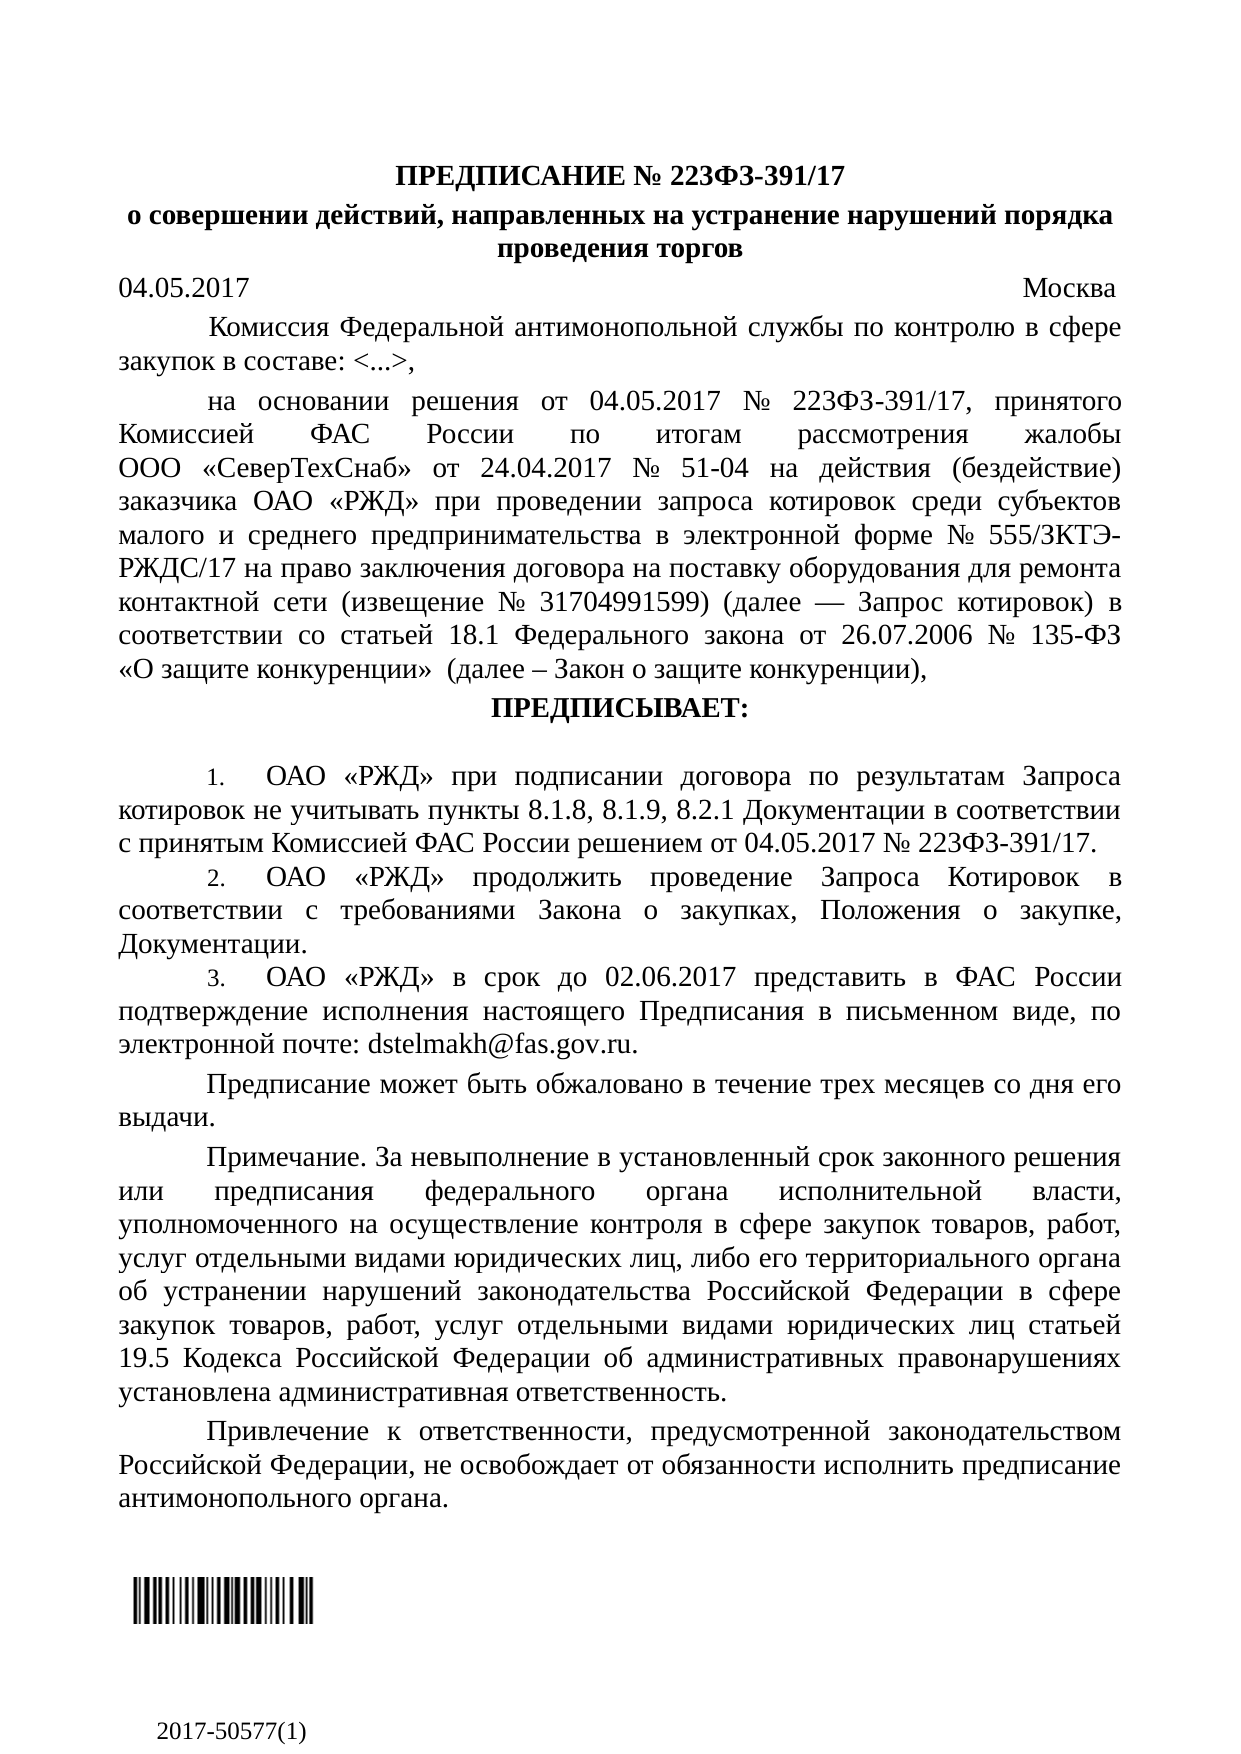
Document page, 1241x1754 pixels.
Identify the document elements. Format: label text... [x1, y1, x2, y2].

list ОАО «РЖД» продолжить проведение Запроса Котировок в соответствии с требованиями Закона о закупках, Положения о закупке, Документации. [118, 859, 1122, 959]
text Предписание может быть обжаловано в течение трех месяцев со дня его выдачи. [118, 1066, 1122, 1133]
text Примечание. За невыполнение в установленный срок законного решения или предписания федерального органа исполнительной власти, уполномоченного на осуществление контроля в сфере закупок товаров, работ, услуг отдельными видами юридических лиц, либо его территориального органа об устранении нарушений законодательства Российской Федерации в сфере закупок товаров, работ, услуг отдельными видами юридических лиц статьей 19.5 Кодекса Российской Федерации об административных правонарушениях установлена административная ответственность. [118, 1139, 1122, 1407]
picture [118, 1577, 331, 1624]
list ОАО «РЖД» при подписании договора по результатам Запроса котировок не учитывать пункты 8.1.8, 8.1.9, 8.2.1 Документации в соответствии с принятым Комиссией ФАС России решением от 04.05.2017 № 223ФЗ-391/17. [118, 758, 1122, 859]
text о совершении действий, направленных на устранение нарушений порядка проведения торгов [118, 197, 1122, 264]
text Привлечение к ответственности, предусмотренной законодательством Российской Федерации, не освобождает от обязанности исполнить предписание антимонопольного органа. [118, 1413, 1122, 1514]
text ПРЕДПИСЫВАЕТ: [118, 690, 1122, 723]
text 04.05.2017 Москва [118, 270, 1122, 304]
list ОАО «РЖД» в срок до 02.06.2017 представить в ФАС России подтверждение исполнения настоящего Предписания в письменном виде, по электронной почте: dstelmakh@fas.gov.ru. [118, 959, 1122, 1060]
text Комиссия Федеральной антимонопольной службы по контролю в сфере закупок в составе: <...>, [118, 309, 1122, 377]
text ПРЕДПИСАНИЕ № 223ФЗ-391/17 [118, 158, 1122, 191]
text на основании решения от 04.05.2017 № 223ФЗ-391/17, принятого Комиссией ФАС России по итогам рассмотрения жалобы ООО «СеверТехСнаб» от 24.04.2017 № 51-04 на действия (бездействие) заказчика ОАО «РЖД» при проведении запроса котировок среди субъектов малого и среднего предпринимательства в электронной форме № 555/ЗКТЭ-РЖДС/17 на право заключения договора на поставку оборудования для ремонта контактной сети (извещение № 31704991599) (далее — Запрос котировок) в соответствии со статьей 18.1 Федерального закона от 26.07.2006 № 135-ФЗ «О защите конкуренции» (далее – Закон о защите конкуренции), [118, 383, 1122, 684]
